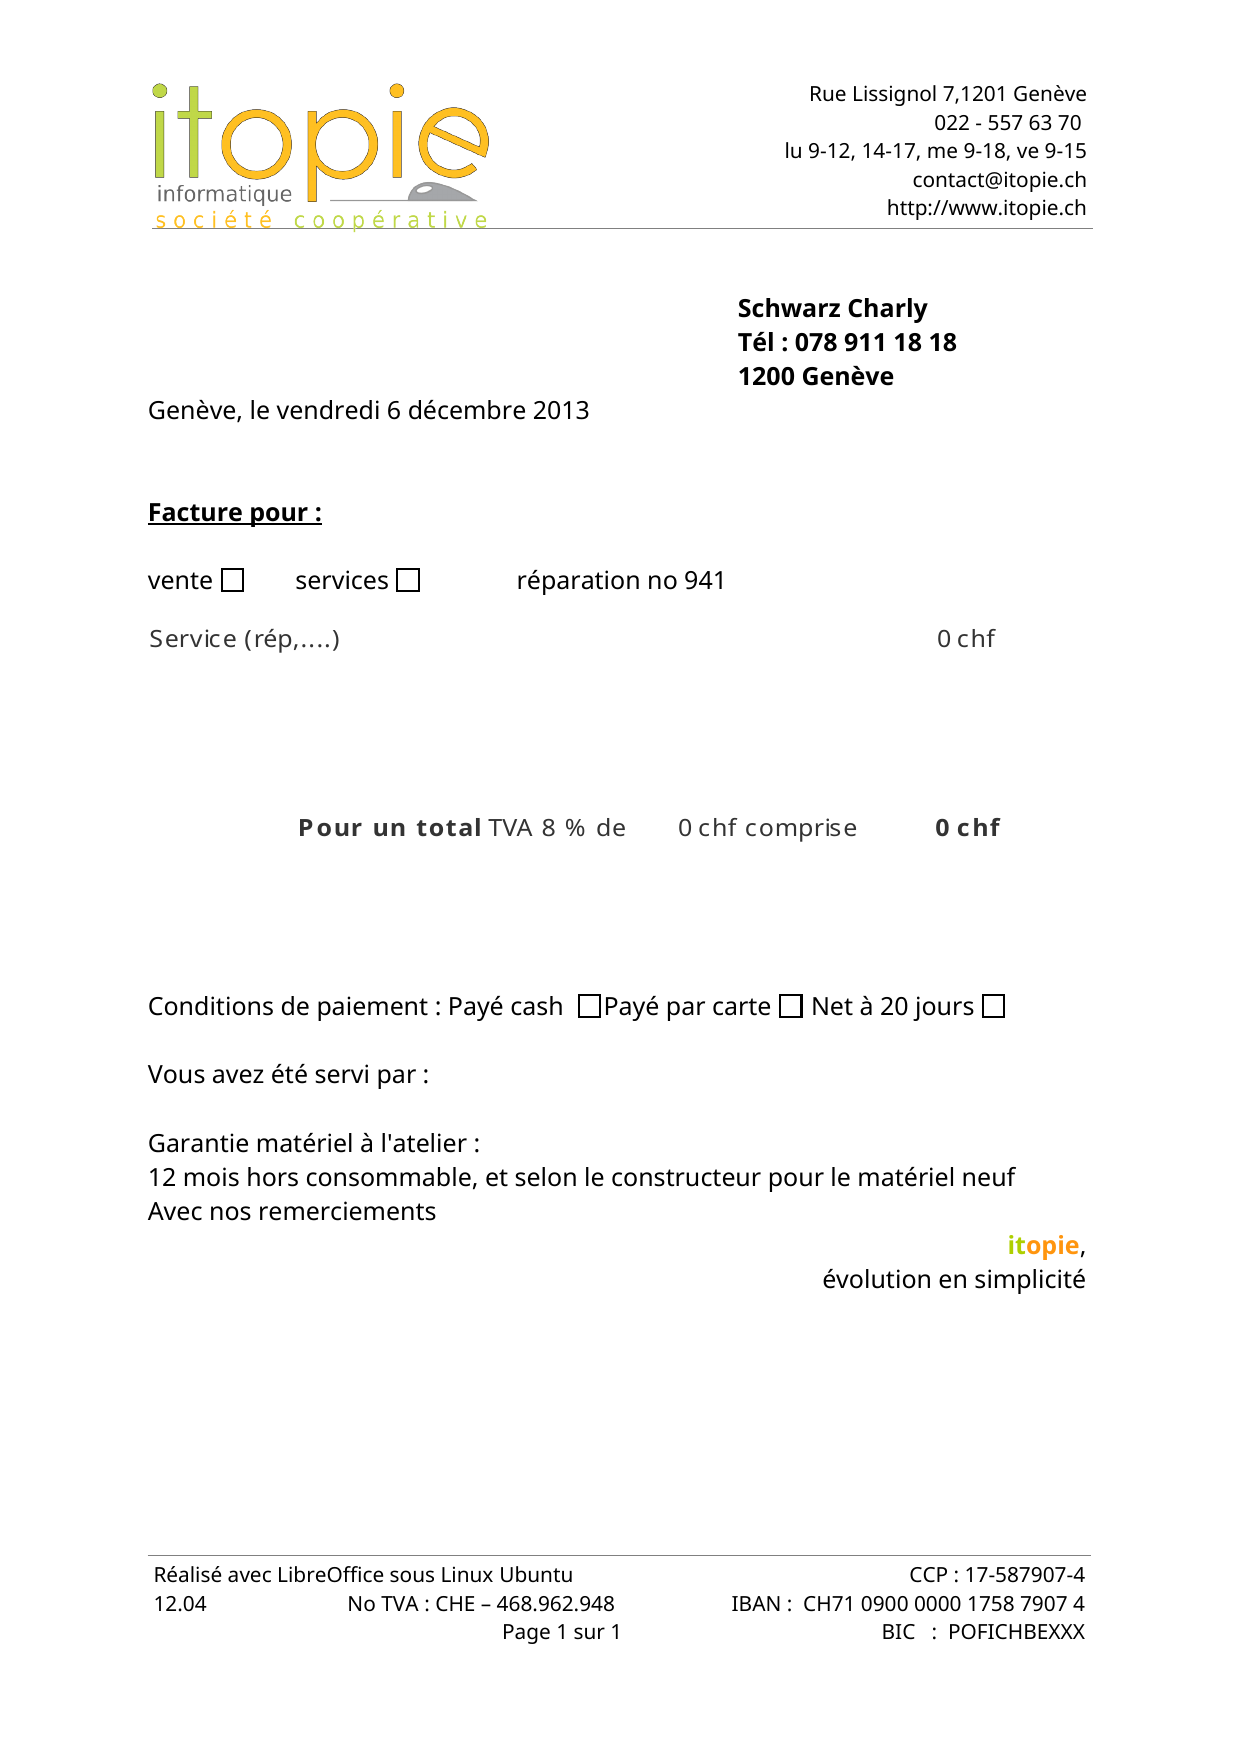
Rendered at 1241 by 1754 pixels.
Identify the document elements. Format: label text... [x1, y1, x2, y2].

text évolution en simplicité [148, 1262, 1093, 1296]
text Avec nos remerciements [148, 1193, 1093, 1227]
text 12 mois hors consommable, et selon le constructeur pour le matériel neuf [148, 1159, 1093, 1193]
text Garantie matériel à l'atelier : [148, 1125, 1093, 1159]
text Genève, le vendredi 6 décembre 2013 [148, 392, 1093, 427]
text itopie, [148, 1227, 1093, 1262]
picture [138, 72, 500, 244]
text 1200 Genève [148, 358, 1093, 392]
text vente services réparation no 941 [148, 563, 1093, 597]
text Vous avez été servi par : [148, 1057, 1093, 1091]
text Schwarz Charly [148, 290, 1093, 324]
text Facture pour : [148, 495, 1093, 529]
text Tél : 078 911 18 18 [148, 324, 1093, 358]
text Conditions de paiement : Payé cash Payé par carte Net à 20 jours [148, 989, 1093, 1023]
